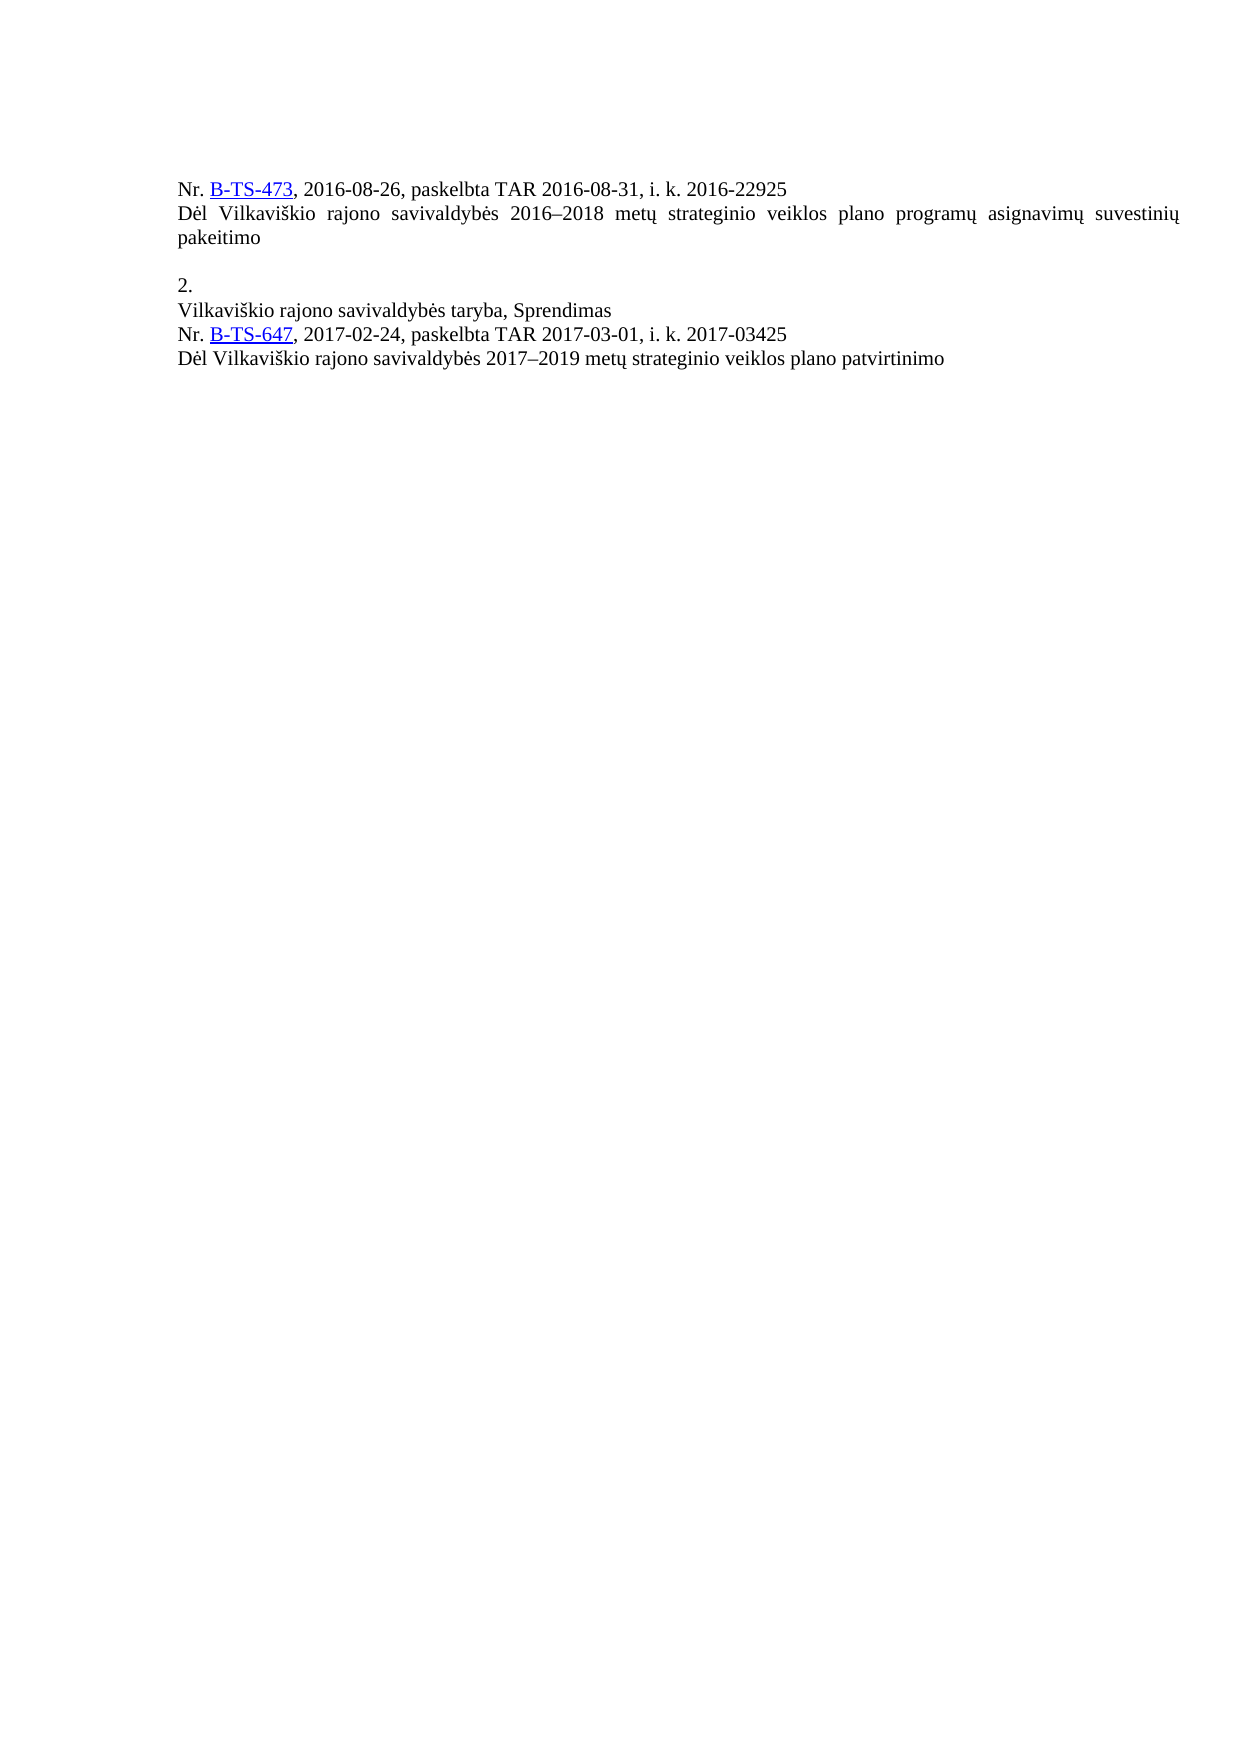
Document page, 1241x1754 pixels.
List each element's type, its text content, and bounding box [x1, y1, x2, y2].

text 2. [177, 273, 1181, 297]
text Nr. B-TS-473, 2016-08-26, paskelbta TAR 2016-08-31, i. k. 2016-22925 [177, 177, 1181, 201]
text Dėl Vilkaviškio rajono savivaldybės 2016–2018 metų strateginio veiklos plano programų asignavimų suvestinių pakeitimo [177, 201, 1181, 249]
text Vilkaviškio rajono savivaldybės taryba, Sprendimas [177, 297, 1181, 322]
text Nr. B-TS-647, 2017-02-24, paskelbta TAR 2017-03-01, i. k. 2017-03425 [177, 322, 1181, 346]
text Dėl Vilkaviškio rajono savivaldybės 2017–2019 metų strateginio veiklos plano patvirtinimo [177, 346, 1181, 370]
